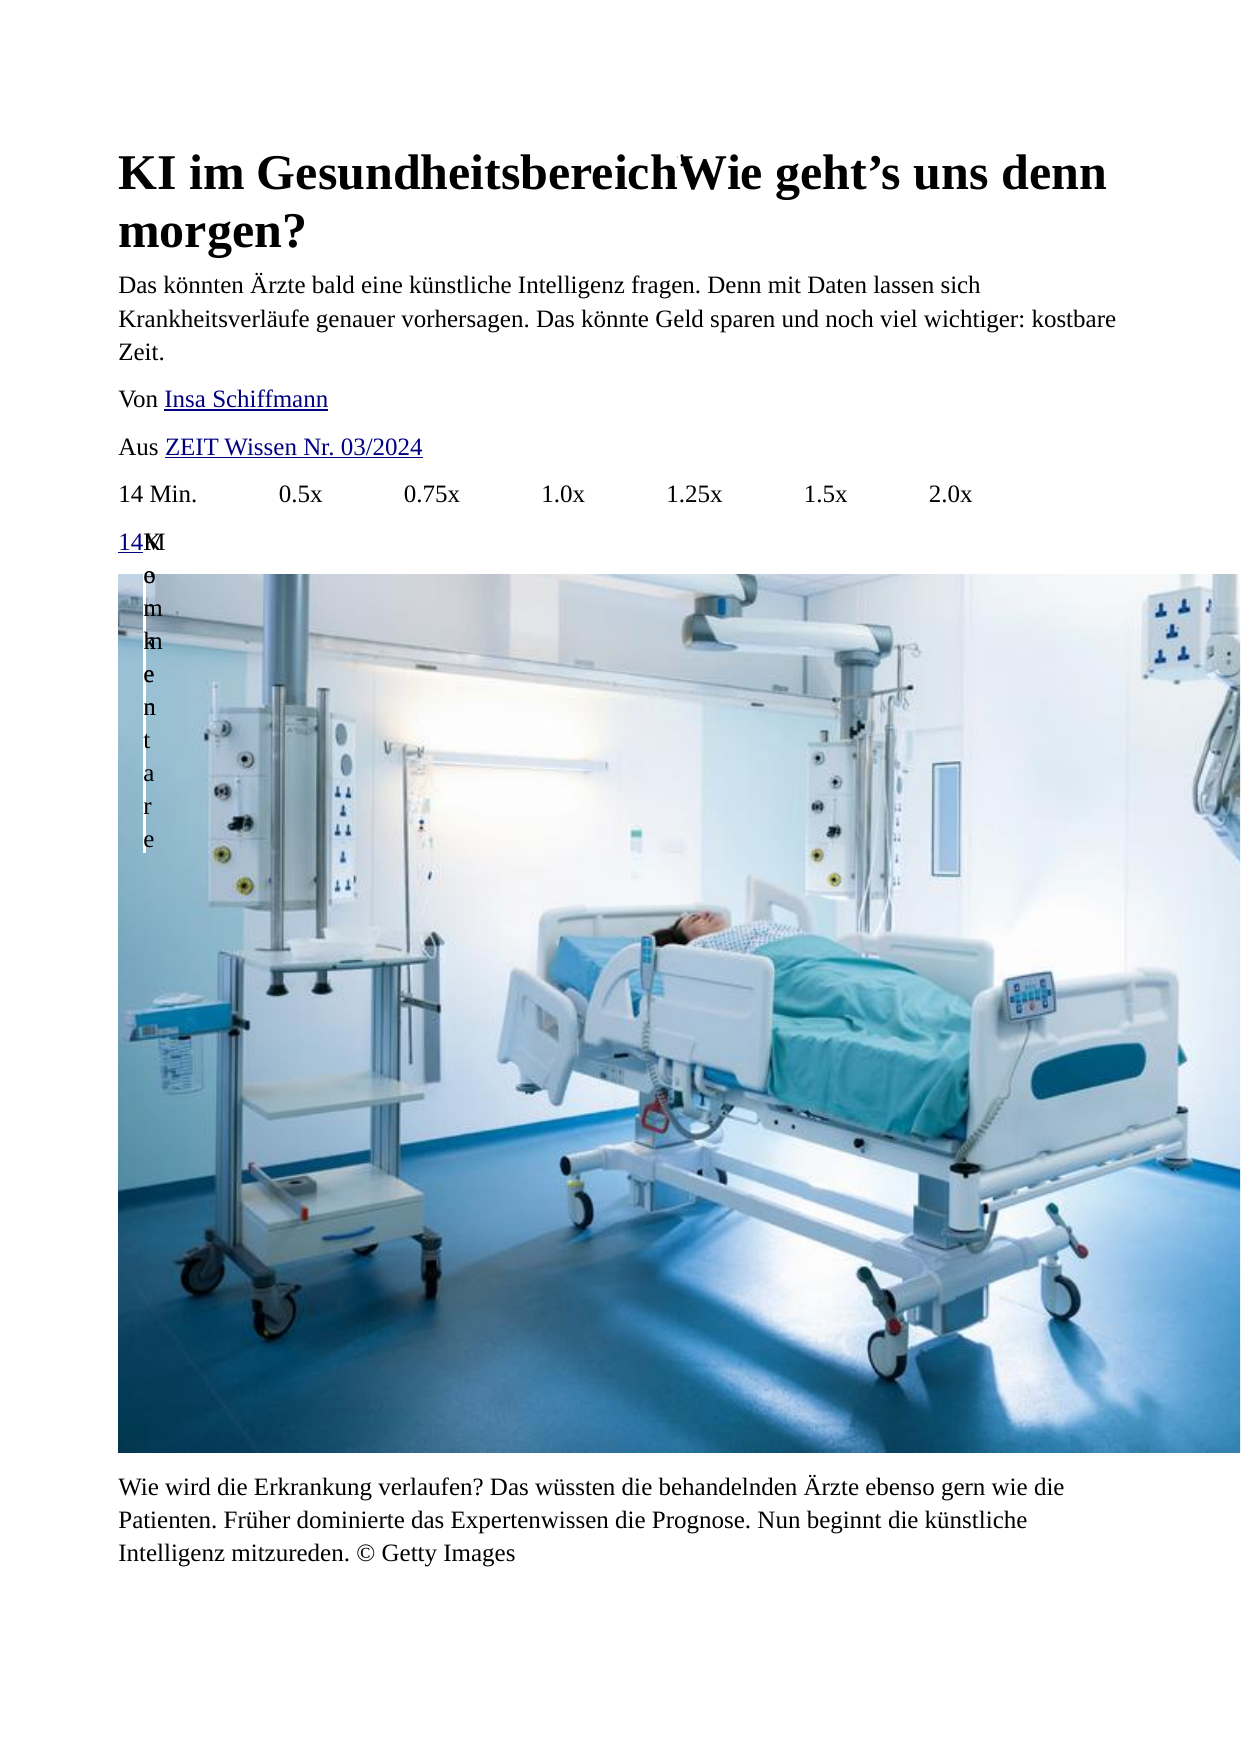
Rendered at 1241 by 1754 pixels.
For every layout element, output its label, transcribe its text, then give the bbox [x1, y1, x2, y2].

picture [118, 574, 1241, 1453]
text [0, 479, 28, 508]
subtitle KI im GesundheitsbereichWie geht’s uns denn morgen? [118, 143, 1122, 258]
text 14 Min. 0.5x 0.75x 1.0x 1.25x 1.5x 2.0x [118, 479, 1122, 508]
text Das könnten Ärzte bald eine künstliche Intelligenz fragen. Denn mit Daten lassen sich Krankheitsverläufe genauer vorhersagen. Das könnte Geld sparen und noch viel wichtiger: kostbare Zeit. [118, 271, 1122, 365]
text 14 [118, 527, 143, 552]
text 14 [152, 535, 160, 549]
text 14 [146, 527, 1122, 556]
text Aus ZEIT Wissen Nr. 03/2024 [118, 432, 1122, 461]
text Von Insa Schiffmann [118, 384, 1122, 413]
text Wie wird die Erkrankung verlaufen? Das wüssten die behandelnden Ärzte ebenso gern wie die Patienten. Früher dominierte das Expertenwissen die Prognose. Nun beginnt die künstliche Intelligenz mitzureden. © Getty Images [118, 1472, 1122, 1566]
